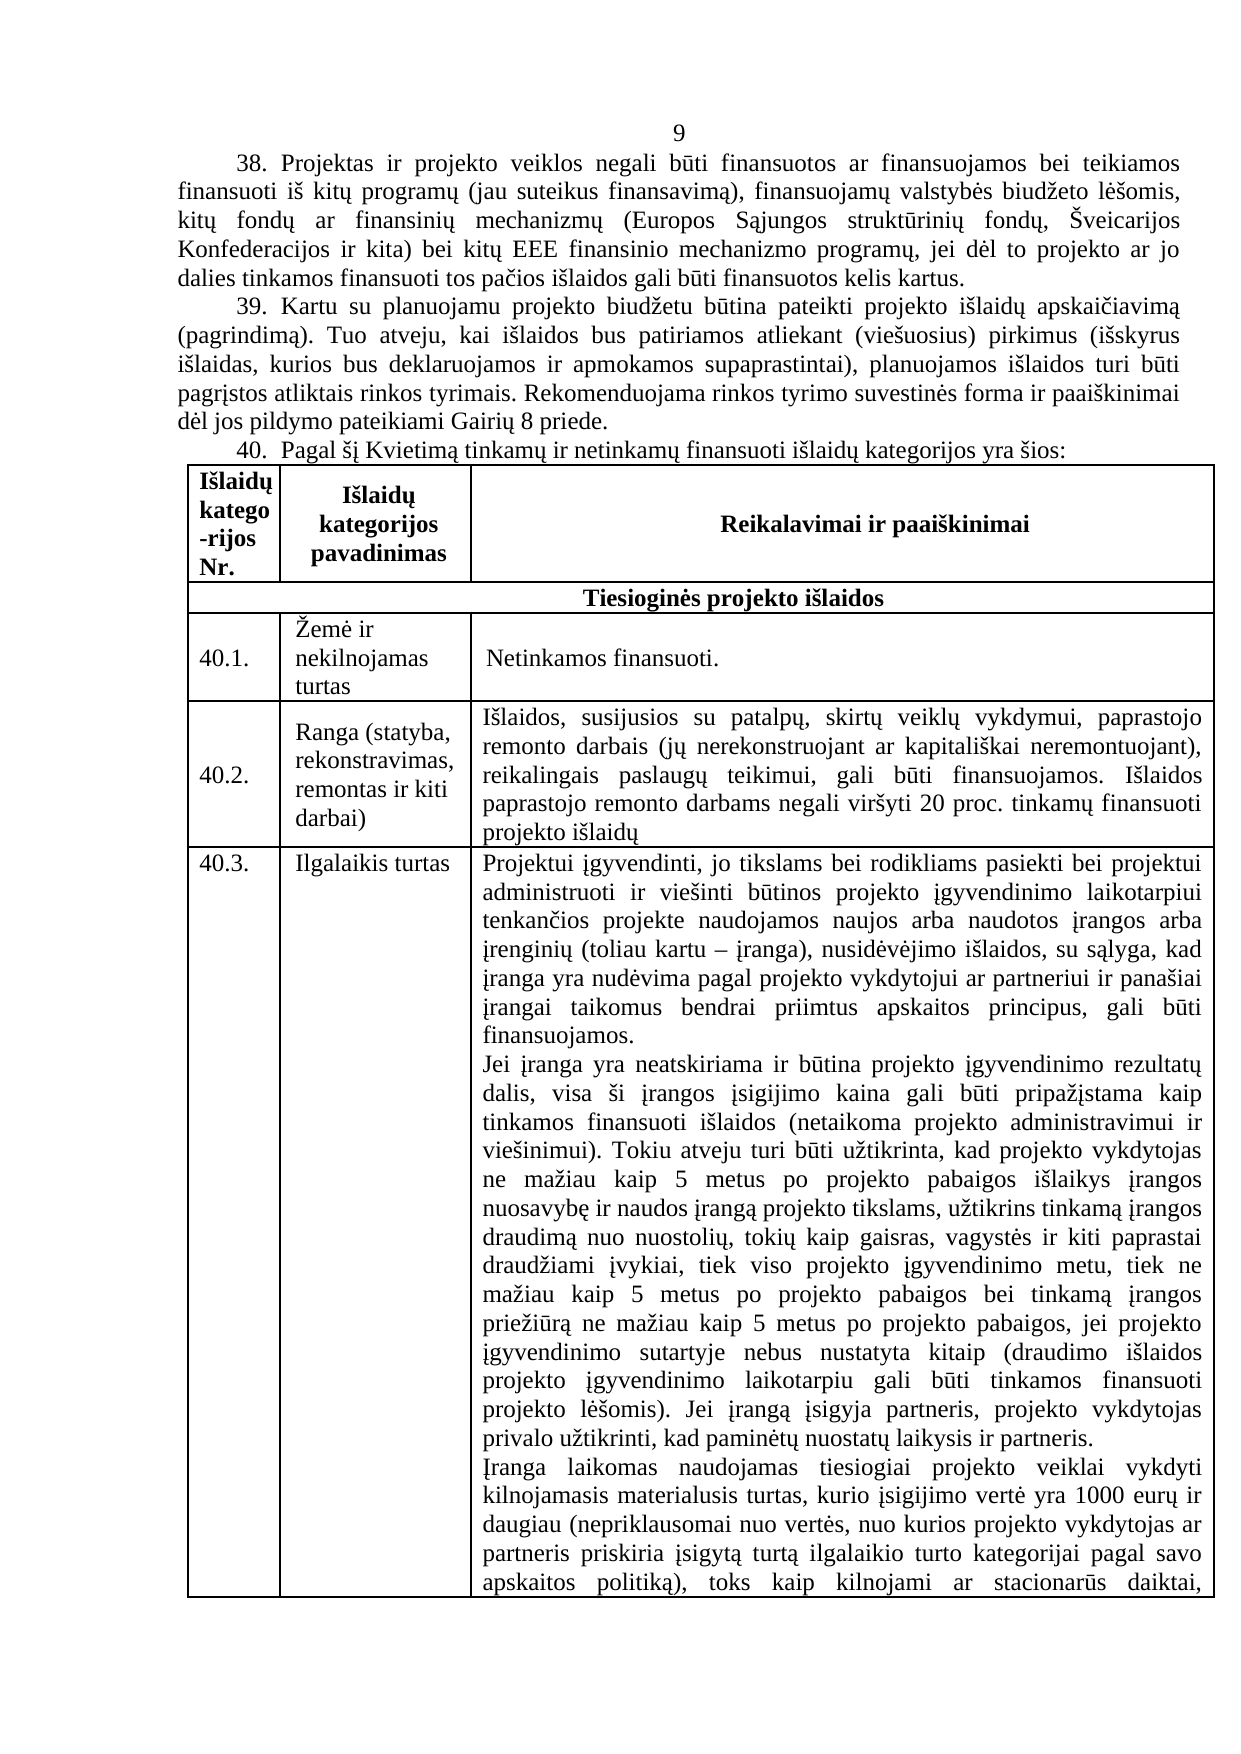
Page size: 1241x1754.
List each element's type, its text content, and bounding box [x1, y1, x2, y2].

table_cell Ilgalaikis turtas [281, 848, 470, 1596]
table_cell Tiesioginės projekto išlaidos [189, 583, 258, 612]
table_cell 40.1. [189, 614, 279, 700]
table_cell Žemė ir nekilnojamas turtas [460, 614, 470, 700]
table_cell Netinkamos finansuoti. [472, 614, 1213, 700]
text 38. Projektas ir projekto veiklos negali būti finansuotos ar finansuojamos bei teikiamos finansuoti iš kitų programų (jau suteikus finansavimą), finansuojamų valstybės biudžeto lėšomis, kitų fondų ar finansinių mechanizmų (Europos Sąjungos struktūrinių fondų, Šveicarijos Konfederacijos ir kita) bei kitų EEE finansinio mechanizmo programų, jei dėl to projekto ar jo dalies tinkamos finansuoti tos pačios išlaidos gali būti finansuotos kelis kartus. [177, 148, 1181, 291]
table_cell Ranga (statyba, rekonstravimas, remontas ir kiti darbai) [281, 702, 470, 846]
table_cell Išlaidos, susijusios su patalpų, skirtų veiklų vykdymui, paprastojo remonto darbais (jų nerekonstruojant ar kapitališkai neremontuojant), reikalingais paslaugų teikimui, gali būti finansuojamos. Išlaidos paprastojo remonto darbams negali viršyti 20 proc. tinkamų finansuoti projekto išlaidų [472, 702, 1213, 846]
table_header Išlaidų katego-rijos Nr. [189, 466, 199, 581]
text 39. Kartu su planuojamu projekto biudžetu būtina pateikti projekto išlaidų apskaičiavimą (pagrindimą). Tuo atveju, kai išlaidos bus patiriamos atliekant (viešuosius) pirkimus (išskyrus išlaidas, kurios bus deklaruojamos ir apmokamos supaprastintai), planuojamos išlaidos turi būti pagrįstos atliktais rinkos tyrimais. Rekomenduojama rinkos tyrimo suvestinės forma ir paaiškinimai dėl jos pildymo pateikiami Gairių 8 priede. [177, 291, 1181, 435]
table_cell Žemė ir nekilnojamas turtas [281, 614, 295, 700]
table_cell 40.2. [189, 702, 279, 846]
table_cell Projektui įgyvendinti, jo tikslams bei rodikliams pasiekti bei projektui administruoti ir viešinti būtinos projekto įgyvendinimo laikotarpiui tenkančios projekte naudojamos naujos arba naudotos įrangos arba įrenginių (toliau kartu – įranga), nusidėvėjimo išlaidos, su sąlyga, kad įranga yra nudėvima pagal projekto vykdytojui ar partneriui ir panašiai įrangai taikomus bendrai priimtus apskaitos principus, gali būti finansuojamos. Jei įranga yra neatskiriama ir būtina projekto įgyvendinimo rezultatų dalis, visa ši įrangos įsigijimo kaina gali būti pripažįstama kaip tinkamos finansuoti išlaidos (netaikoma projekto administravimui ir viešinimui). Tokiu atveju turi būti užtikrinta, kad projekto vykdytojas ne mažiau kaip 5 metus po projekto pabaigos išlaikys įrangos nuosavybę ir naudos įrangą projekto tikslams, užtikrins tinkamą įrangos draudimą nuo nuostolių, tokių kaip gaisras, vagystės ir kiti paprastai draudžiami įvykiai, tiek viso projekto įgyvendinimo metu, tiek ne mažiau kaip 5 metus po projekto pabaigos bei tinkamą įrangos priežiūrą ne mažiau kaip 5 metus po projekto pabaigos, jei projekto įgyvendinimo sutartyje nebus nustatyta kitaip (draudimo išlaidos projekto įgyvendinimo laikotarpiu gali būti tinkamos finansuoti projekto lėšomis). Jei įrangą įsigyja partneris, projekto vykdytojas privalo užtikrinti, kad paminėtų nuostatų laikysis ir partneris. Įranga laikomas naudojamas tiesiogiai projekto veiklai vykdyti kilnojamasis materialusis turtas, kurio įsigijimo vertė yra 1000 eurų ir daugiau (nepriklausomai nuo vertės, nuo kurios projekto vykdytojas ar partneris priskiria įsigytą turtą ilgalaikio turto kategorijai pagal savo apskaitos politiką), toks kaip kilnojami ar stacionarūs daiktai, [472, 848, 1213, 1596]
table_cell 40.3. [189, 848, 279, 1596]
table_header Išlaidų kategorijos pavadinimas [281, 466, 470, 581]
text 40. Pagal šį Kvietimą tinkamų ir netinkamų finansuoti išlaidų kategorijos yra šios: [177, 435, 1181, 464]
table_header Reikalavimai ir paaiškinimai [472, 466, 1213, 581]
